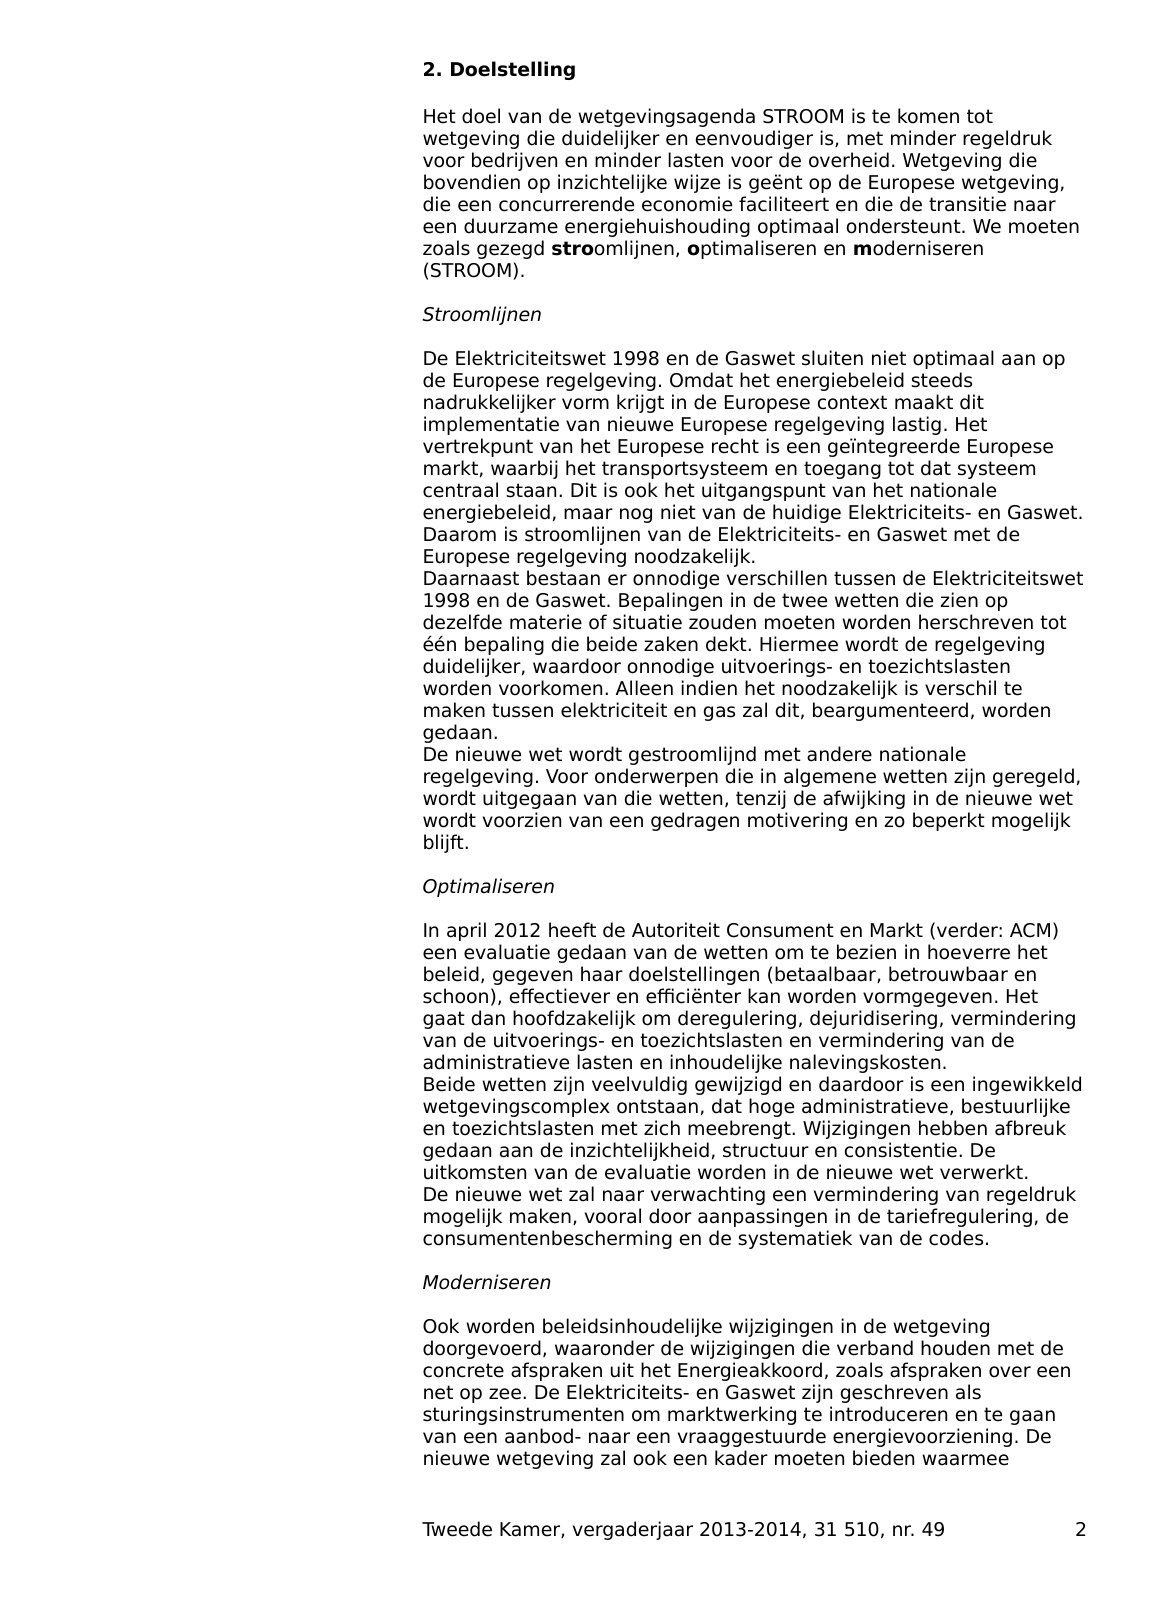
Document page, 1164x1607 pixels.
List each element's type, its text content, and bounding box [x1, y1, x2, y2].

text Ook worden beleidsinhoudelijke wijzigingen in de wetgeving doorgevoerd, waaronder de wijzigingen die verband houden met de concrete afspraken uit het Energieakkoord, zoals afspraken over een net op zee. De Elektriciteits- en Gaswet zijn geschreven als sturingsinstrumenten om marktwerking te introduceren en te gaan van een aanbod- naar een vraaggestuurde energievoorziening. De nieuwe wetgeving zal ook een kader moeten bieden waarmee [422, 1316, 1087, 1470]
subtitle Optimaliseren [422, 876, 1087, 898]
subtitle Moderniseren [422, 1272, 1087, 1294]
text De nieuwe wet zal naar verwachting een vermindering van regeldruk mogelijk maken, vooral door aanpassingen in de tariefregulering, de consumentenbescherming en de systematiek van de codes. [422, 1184, 1087, 1250]
subtitle Stroomlijnen [422, 304, 1087, 326]
text In april 2012 heeft de Autoriteit Consument en Markt (verder: ACM) een evaluatie gedaan van de wetten om te bezien in hoeverre het beleid, gegeven haar doelstellingen (betaalbaar, betrouwbaar en schoon), effectiever en efficiënter kan worden vormgegeven. Het gaat dan hoofdzakelijk om deregulering, dejuridisering, vermindering van de uitvoerings- en toezichtslasten en vermindering van de administratieve lasten en inhoudelijke nalevingskosten. [422, 920, 1087, 1074]
subtitle 2. Doelstelling [422, 59, 1087, 81]
text De nieuwe wet wordt gestroomlijnd met andere nationale regelgeving. Voor onderwerpen die in algemene wetten zijn geregeld, wordt uitgegaan van die wetten, tenzij de afwijking in de nieuwe wet wordt voorzien van een gedragen motivering en zo beperkt mogelijk blijft. [422, 744, 1087, 854]
text Het doel van de wetgevingsagenda STROOM is te komen tot wetgeving die duidelijker en eenvoudiger is, met minder regeldruk voor bedrijven en minder lasten voor de overheid. Wetgeving die bovendien op inzichtelijke wijze is geënt op de Europese wetgeving, die een concurrerende economie faciliteert en die de transitie naar een duurzame energiehuishouding optimaal ondersteunt. We moeten zoals gezegd stroomlijnen, optimaliseren en moderniseren (STROOM). [422, 106, 1087, 282]
text De Elektriciteitswet 1998 en de Gaswet sluiten niet optimaal aan op de Europese regelgeving. Omdat het energiebeleid steeds nadrukkelijker vorm krijgt in de Europese context maakt dit implementatie van nieuwe Europese regelgeving lastig. Het vertrekpunt van het Europese recht is een geïntegreerde Europese markt, waarbij het transportsysteem en toegang tot dat systeem centraal staan. Dit is ook het uitgangspunt van het nationale energiebeleid, maar nog niet van de huidige Elektriciteits- en Gaswet. Daarom is stroomlijnen van de Elektriciteits- en Gaswet met de Europese regelgeving noodzakelijk. [422, 348, 1087, 568]
text Beide wetten zijn veelvuldig gewijzigd en daardoor is een ingewikkeld wetgevingscomplex ontstaan, dat hoge administratieve, bestuurlijke en toezichtslasten met zich meebrengt. Wijzigingen hebben afbreuk gedaan aan de inzichtelijkheid, structuur en consistentie. De uitkomsten van de evaluatie worden in de nieuwe wet verwerkt. [422, 1074, 1087, 1184]
text Daarnaast bestaan er onnodige verschillen tussen de Elektriciteitswet 1998 en de Gaswet. Bepalingen in de twee wetten die zien op dezelfde materie of situatie zouden moeten worden herschreven tot één bepaling die beide zaken dekt. Hiermee wordt de regelgeving duidelijker, waardoor onnodige uitvoerings- en toezichtslasten worden voorkomen. Alleen indien het noodzakelijk is verschil te maken tussen elektriciteit en gas zal dit, beargumenteerd, worden gedaan. [422, 568, 1087, 744]
